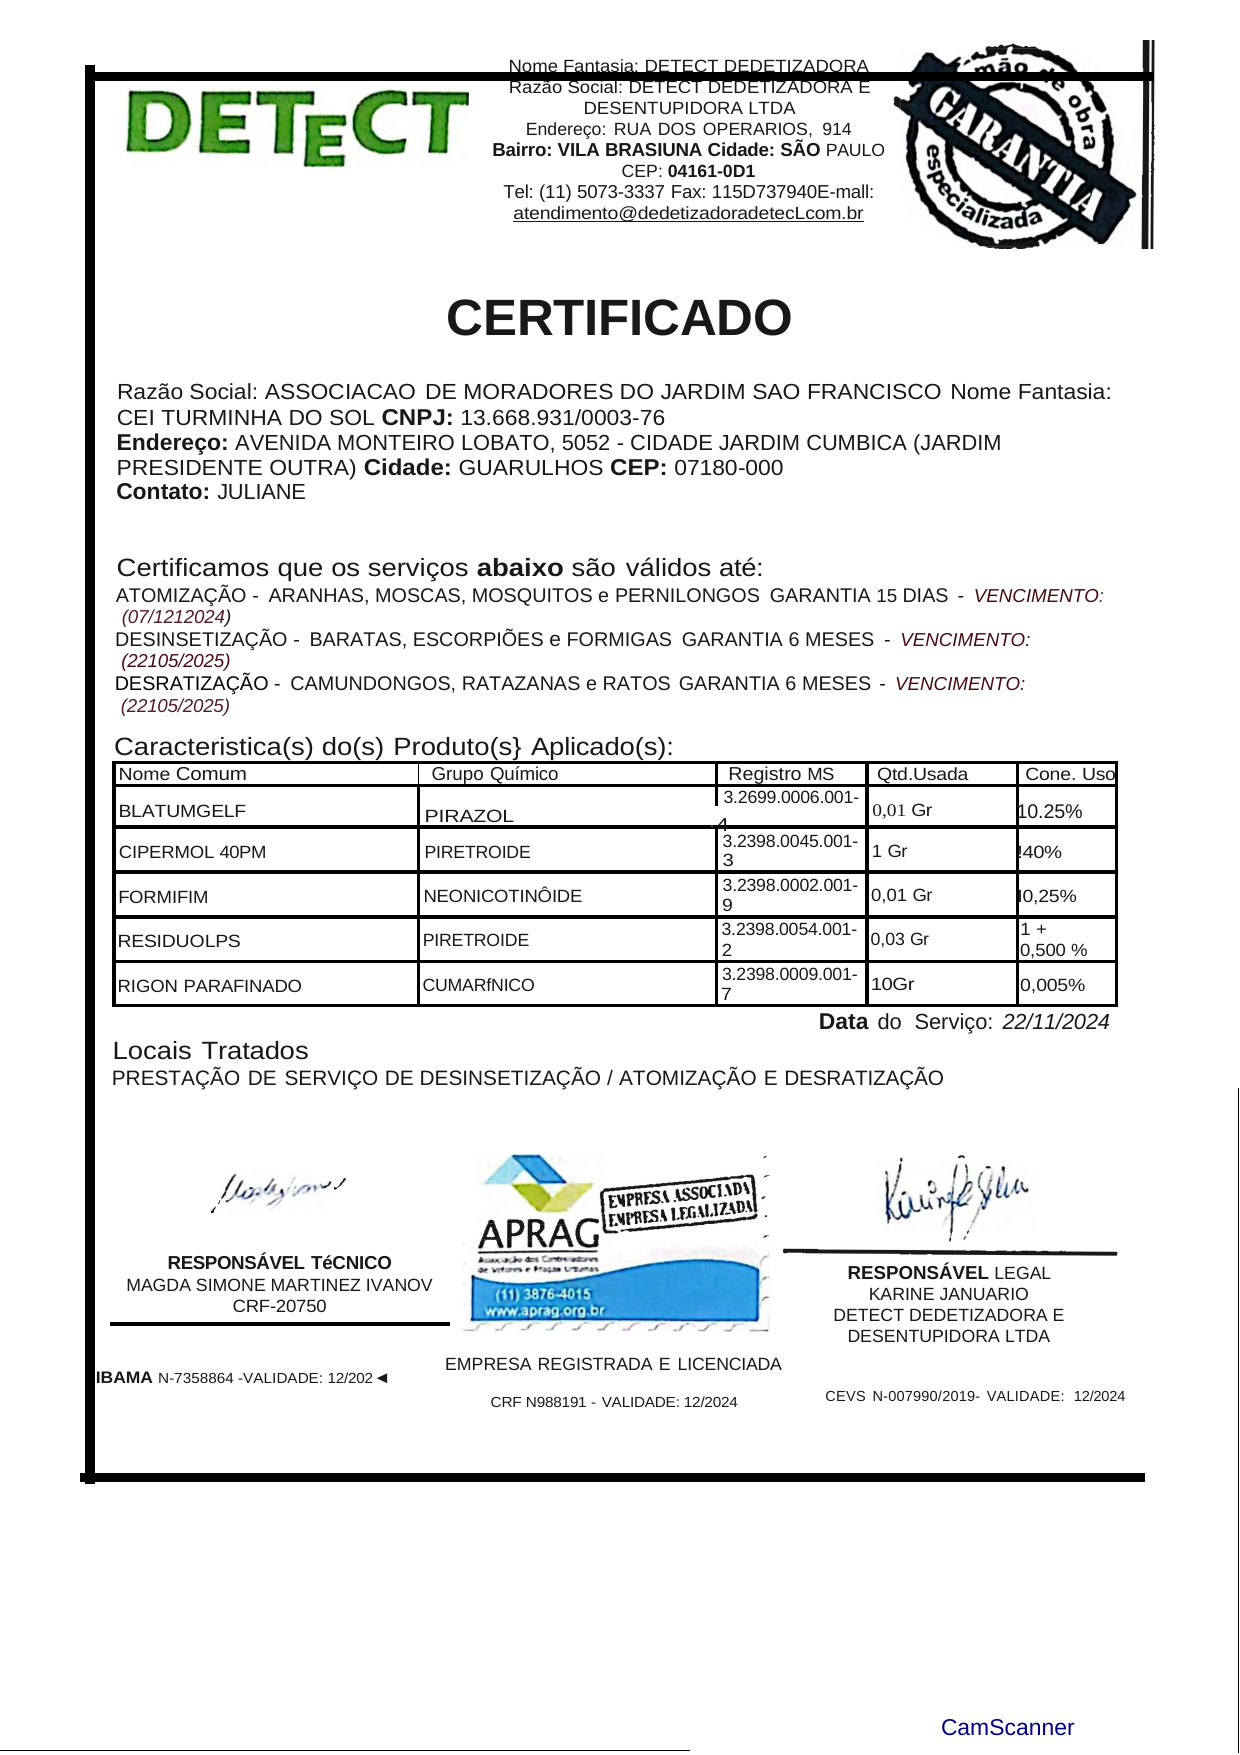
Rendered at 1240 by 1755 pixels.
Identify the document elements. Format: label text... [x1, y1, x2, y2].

table_cell 3.2398.0054.001- 2 [718, 919, 865, 960]
text Razão Social: ASSOCIACAO DE MORADORES DO JARDIM SAO FRANCISCO Nome Fantasia: CEI TURMINHA DO SOL CNPJ: 13.668.931/0003-76 [117, 380, 1129, 430]
subtitle Caracteristica(s) do(s) Produto(s} Aplicado(s): [114, 732, 1173, 761]
text RESPONSÁVEL TéCNICO [123, 1252, 437, 1274]
table_header Qtd.Usada [869, 764, 1016, 784]
table_cell PIRAZOL ·4 [420, 806, 865, 825]
table_cell 10Gr [869, 963, 1016, 1004]
table_header Cone. Uso [1019, 764, 1115, 784]
text Razão Social: DETECT DEDETIZADORA E DESENTUPIDORA LTDA [507, 81, 870, 118]
text Nome Fantasia: DETECT DEDETIZADORA [507, 56, 870, 72]
text EMPRESA REGISTRADA E LICENCIADA [441, 1354, 786, 1374]
table_cell 3.2398.0045.001- 3 [718, 829, 865, 870]
text Tel: (11) 5073-3337 Fax: 115D737940E-mall: [221, 181, 893, 202]
table_cell CUMARfNICO [420, 963, 715, 1004]
text MAGDA SIMONE MARTINEZ IVANOV CRF-20750 [122, 1275, 437, 1316]
table_cell 1 + 0,500 % [1019, 919, 1115, 960]
table_cell 0,01 Gr [869, 787, 1016, 825]
text DESINSETIZAÇÃO - BARATAS, ESCORPIÕES e FORMIGAS GARANTIA 6 MESES - VENCIMENTO: (22105/2025) [115, 628, 1129, 672]
text ATOMIZAÇÃO - ARANHAS, MOSCAS, MOSQUITOS e PERNILONGOS GARANTIA 15 DIAS - VENCIMENTO: (07/1212024) [116, 585, 1129, 627]
table_cell 3.2398.0009.001- 7 [718, 963, 865, 1004]
table_cell 1 Gr [869, 829, 1016, 870]
text CERTIFICADO [95, 288, 1161, 347]
subtitle Certificamos que os serviços abaixo são válidos até: [116, 553, 1173, 582]
table_cell NEONICOTINÔIDE [420, 874, 715, 915]
text IBAMA N-7358864 -VALIDADE: 12/202◄ [96, 1367, 437, 1387]
table_cell RESIDUOLPS [116, 919, 417, 960]
text CEVS N-007990/2019- VALIDADE: 12/2024 [825, 1388, 1173, 1405]
text Endereço: AVENIDA MONTEIRO LOBATO, 5052 - CIDADE JARDIM CUMBICA (JARDIM PRESIDENTE OUTRA) Cidade: GUARULHOS CEP: 07180-000 [116, 431, 1129, 481]
text [79, 288, 85, 347]
text RESPONSÁVEL LEGAL KARINE JANUARIO DETECT DEDETIZADORA E DESENTUPIDORA LTDA [831, 1332, 1067, 1346]
text PRESTAÇÃO DE SERVIÇO DE DESINSETIZAÇÃO / ATOMIZAÇÃO E DESRATIZAÇÃO [112, 1066, 1173, 1089]
text DESRATIZAÇÃO - CAMUNDONGOS, RATAZANAS e RATOS GARANTIA 6 MESES - VENCIMENTO: (22105/2025) [114, 673, 1129, 716]
table_header Nome Comum [116, 764, 418, 784]
text atendimento@dedetizadoradetecLcom.br [220, 203, 893, 223]
table_cell 0,01 Gr [869, 874, 1016, 915]
table_cell [420, 787, 715, 806]
table_cell !40% [1019, 829, 1115, 870]
table_cell PIRETROIDE [420, 829, 715, 870]
table_cell RIGON PARAFINADO [116, 963, 417, 1004]
table_cell BLATUMGELF [116, 787, 417, 825]
table_cell 3.2699.0006.001- [718, 787, 865, 806]
subtitle Locais Tratados [112, 1036, 1173, 1064]
table_cell 10.25% [1019, 787, 1115, 825]
table_cell I0,25% [1019, 874, 1115, 915]
table_cell 0,005% [1019, 963, 1115, 1004]
table_cell PIRETROIDE [420, 919, 715, 960]
table_header Registro MS [718, 764, 865, 784]
text Data do Serviço: 22/11/2024 [819, 1008, 1173, 1034]
text Endereço: RUA DOS OPERARIOS, 914 Bairro: VILA BRASIUNA Cidade: SÃO PAULO CEP: 04161-0D1 [492, 119, 885, 181]
table_header Grupo Químico [419, 764, 715, 784]
table_cell FORMIFIM [116, 874, 417, 915]
text Contato: JULIANE [116, 481, 1173, 504]
table_cell 3.2398.0002.001- 9 [718, 874, 865, 915]
table_cell CIPERMOL 40PM [116, 829, 417, 870]
table_cell 0,03 Gr [869, 919, 1016, 960]
text CRF N988191 - VALIDADE: 12/2024 [442, 1393, 786, 1410]
